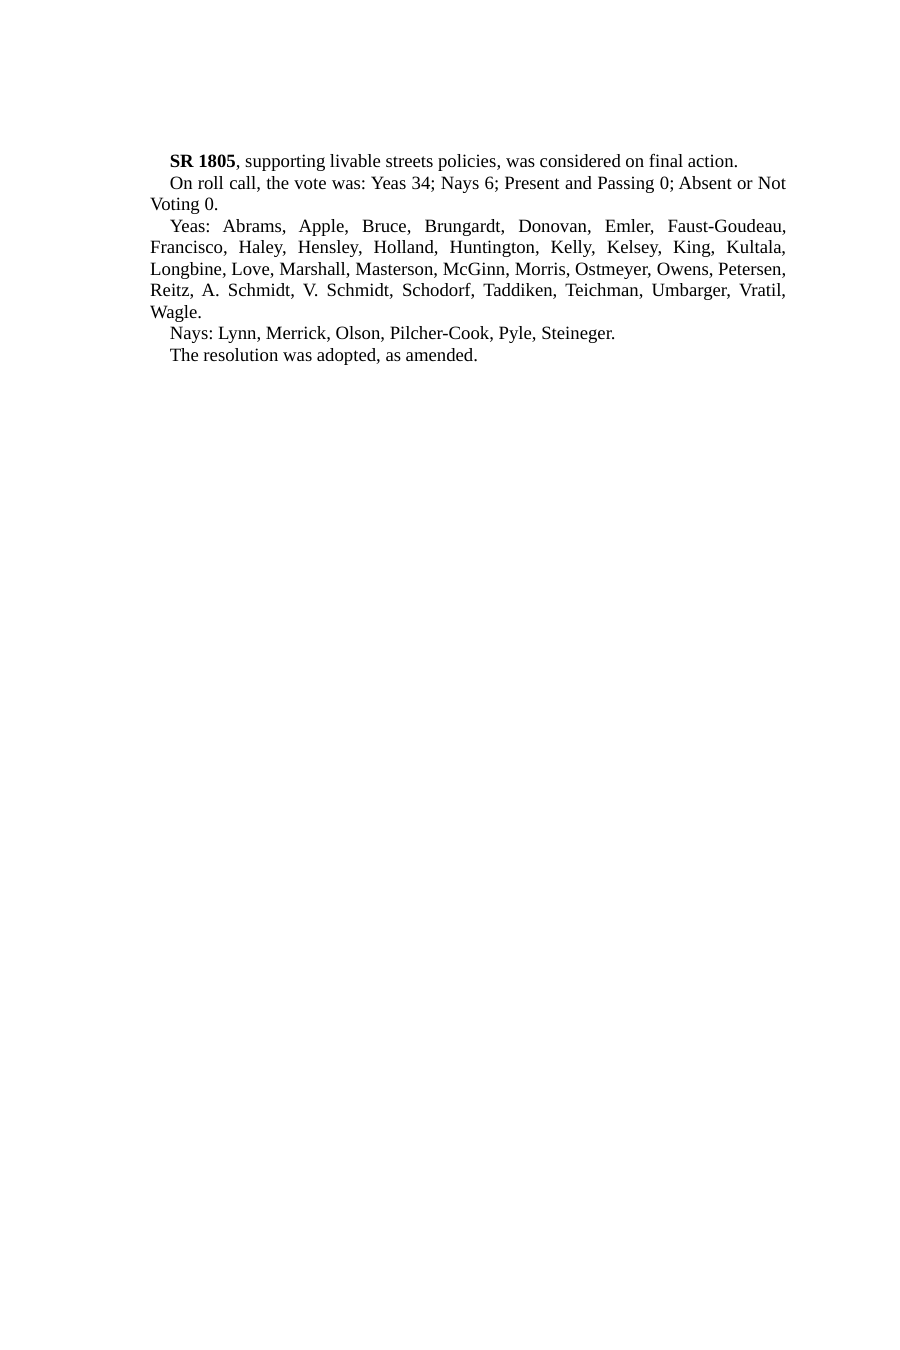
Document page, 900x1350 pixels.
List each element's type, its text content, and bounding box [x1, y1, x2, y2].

text Yeas: Abrams, Apple, Bruce, Brungardt, Donovan, Emler, Faust-Goudeau, Francisco, Haley, Hensley, Holland, Huntington, Kelly, Kelsey, King, Kultala, Longbine, Love, Marshall, Masterson, McGinn, Morris, Ostmeyer, Owens, Petersen, Reitz, A. Schmidt, V. Schmidt, Schodorf, Taddiken, Teichman, Umbarger, Vratil, Wagle. [150, 215, 787, 322]
text Nays: Lynn, Merrick, Olson, Pilcher-Cook, Pyle, Steineger. [150, 322, 787, 344]
text SR 1805, supporting livable streets policies, was considered on final action. [150, 150, 787, 172]
text On roll call, the vote was: Yeas 34; Nays 6; Present and Passing 0; Absent or Not Voting 0. [150, 172, 787, 215]
text The resolution was adopted, as amended. [150, 344, 787, 366]
